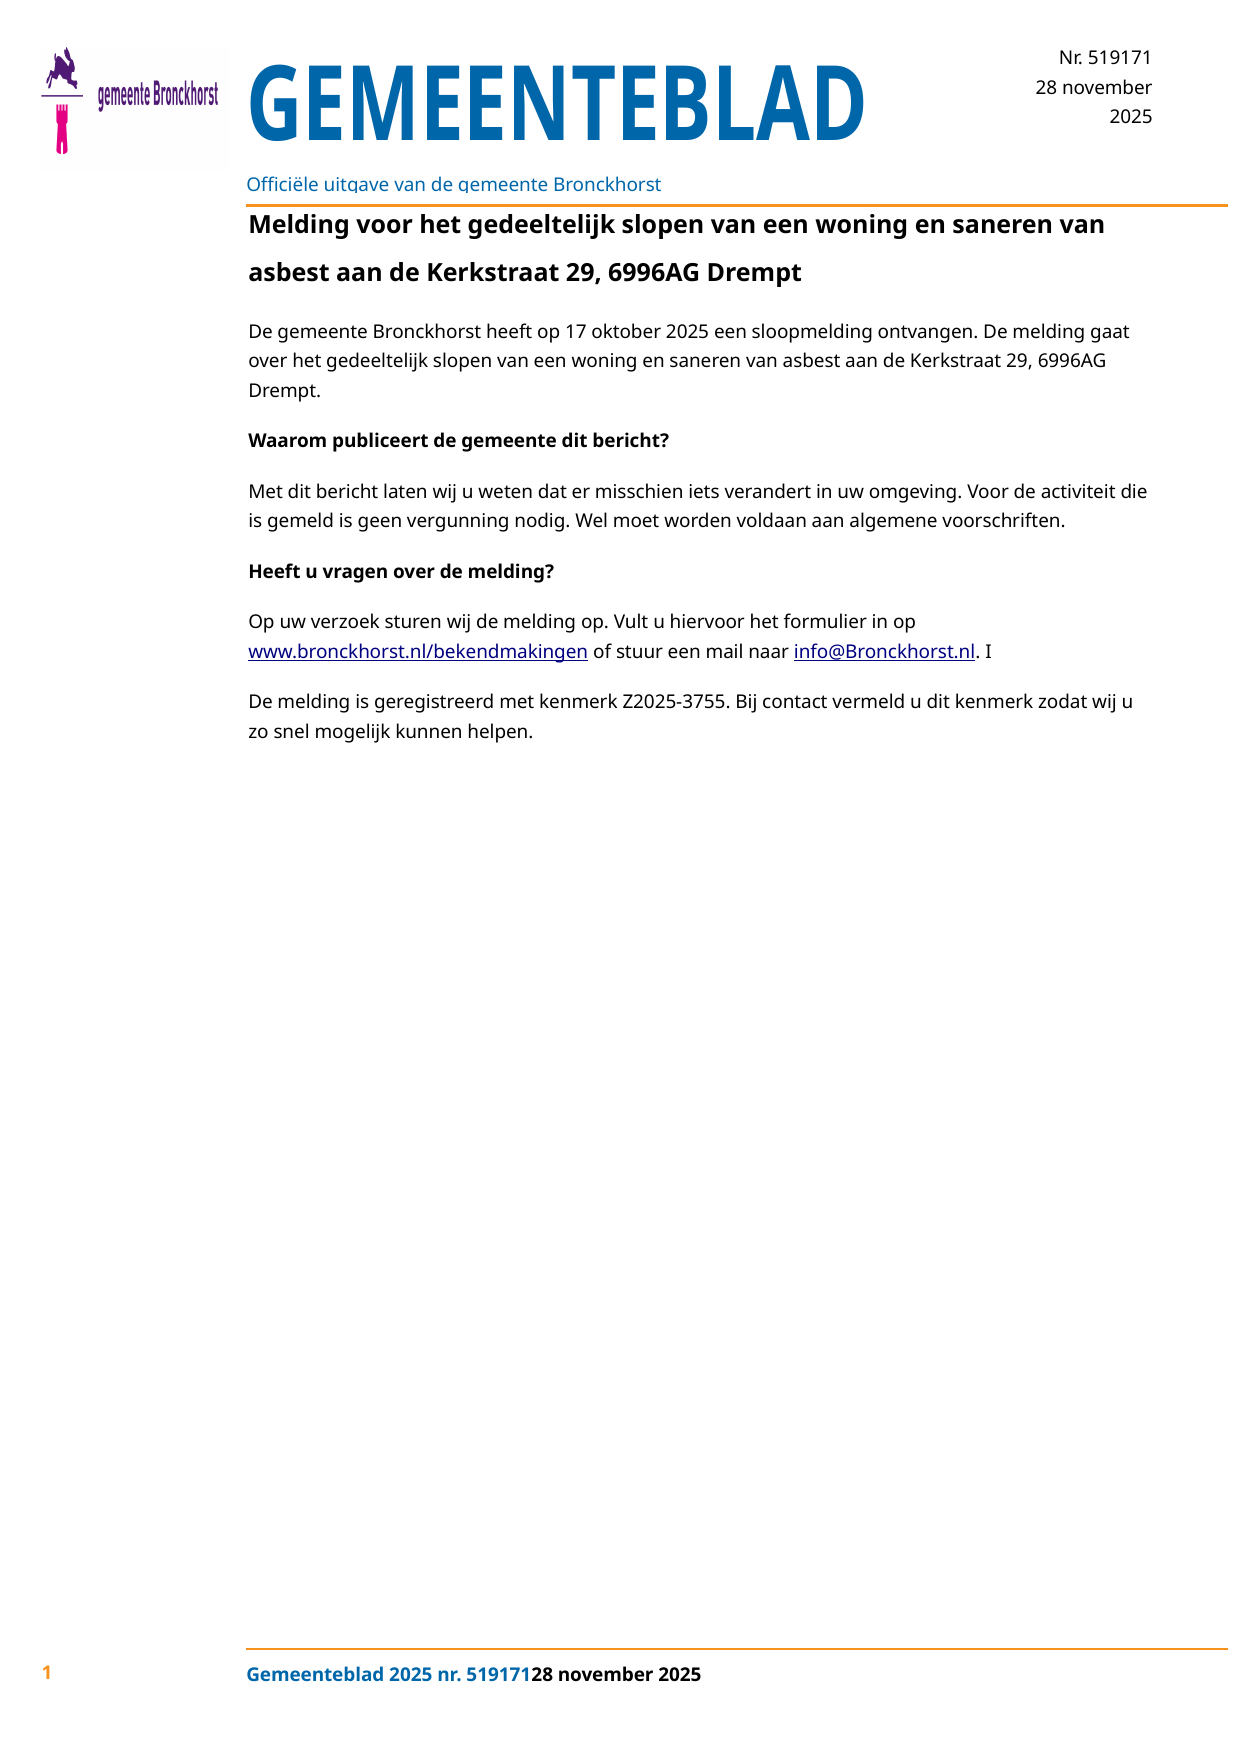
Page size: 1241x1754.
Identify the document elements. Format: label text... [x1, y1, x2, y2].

text De melding is geregistreerd met kenmerk Z2025-3755. Bij contact vermeld u dit kenmerk zodat wij u zo snel mogelijk kunnen helpen. [248, 688, 1152, 744]
text Op uw verzoek sturen wij de melding op. Vult u hiervoor het formulier in op www.bronckhorst.nl/bekendmakingen of stuur een mail naar info@Bronckhorst.nl. I [248, 608, 1152, 664]
text Met dit bericht laten wij u weten dat er misschien iets verandert in uw omgeving. Voor de activiteit die is gemeld is geen vergunning nodig. Wel moet worden voldaan aan algemene voorschriften. [248, 478, 1152, 533]
text Melding voor het gedeeltelijk slopen van een woning en saneren van asbest aan de Kerkstraat 29, 6996AG Drempt [248, 207, 1152, 288]
text Waarom publiceert de gemeente dit bericht? [248, 427, 1152, 453]
text Heeft u vragen over de melding? [248, 558, 1152, 584]
picture [41, 47, 231, 172]
text De gemeente Bronckhorst heeft op 17 oktober 2025 een sloopmelding ontvangen. De melding gaat over het gedeeltelijk slopen van een woning en saneren van asbest aan de Kerkstraat 29, 6996AG Drempt. [248, 318, 1152, 403]
